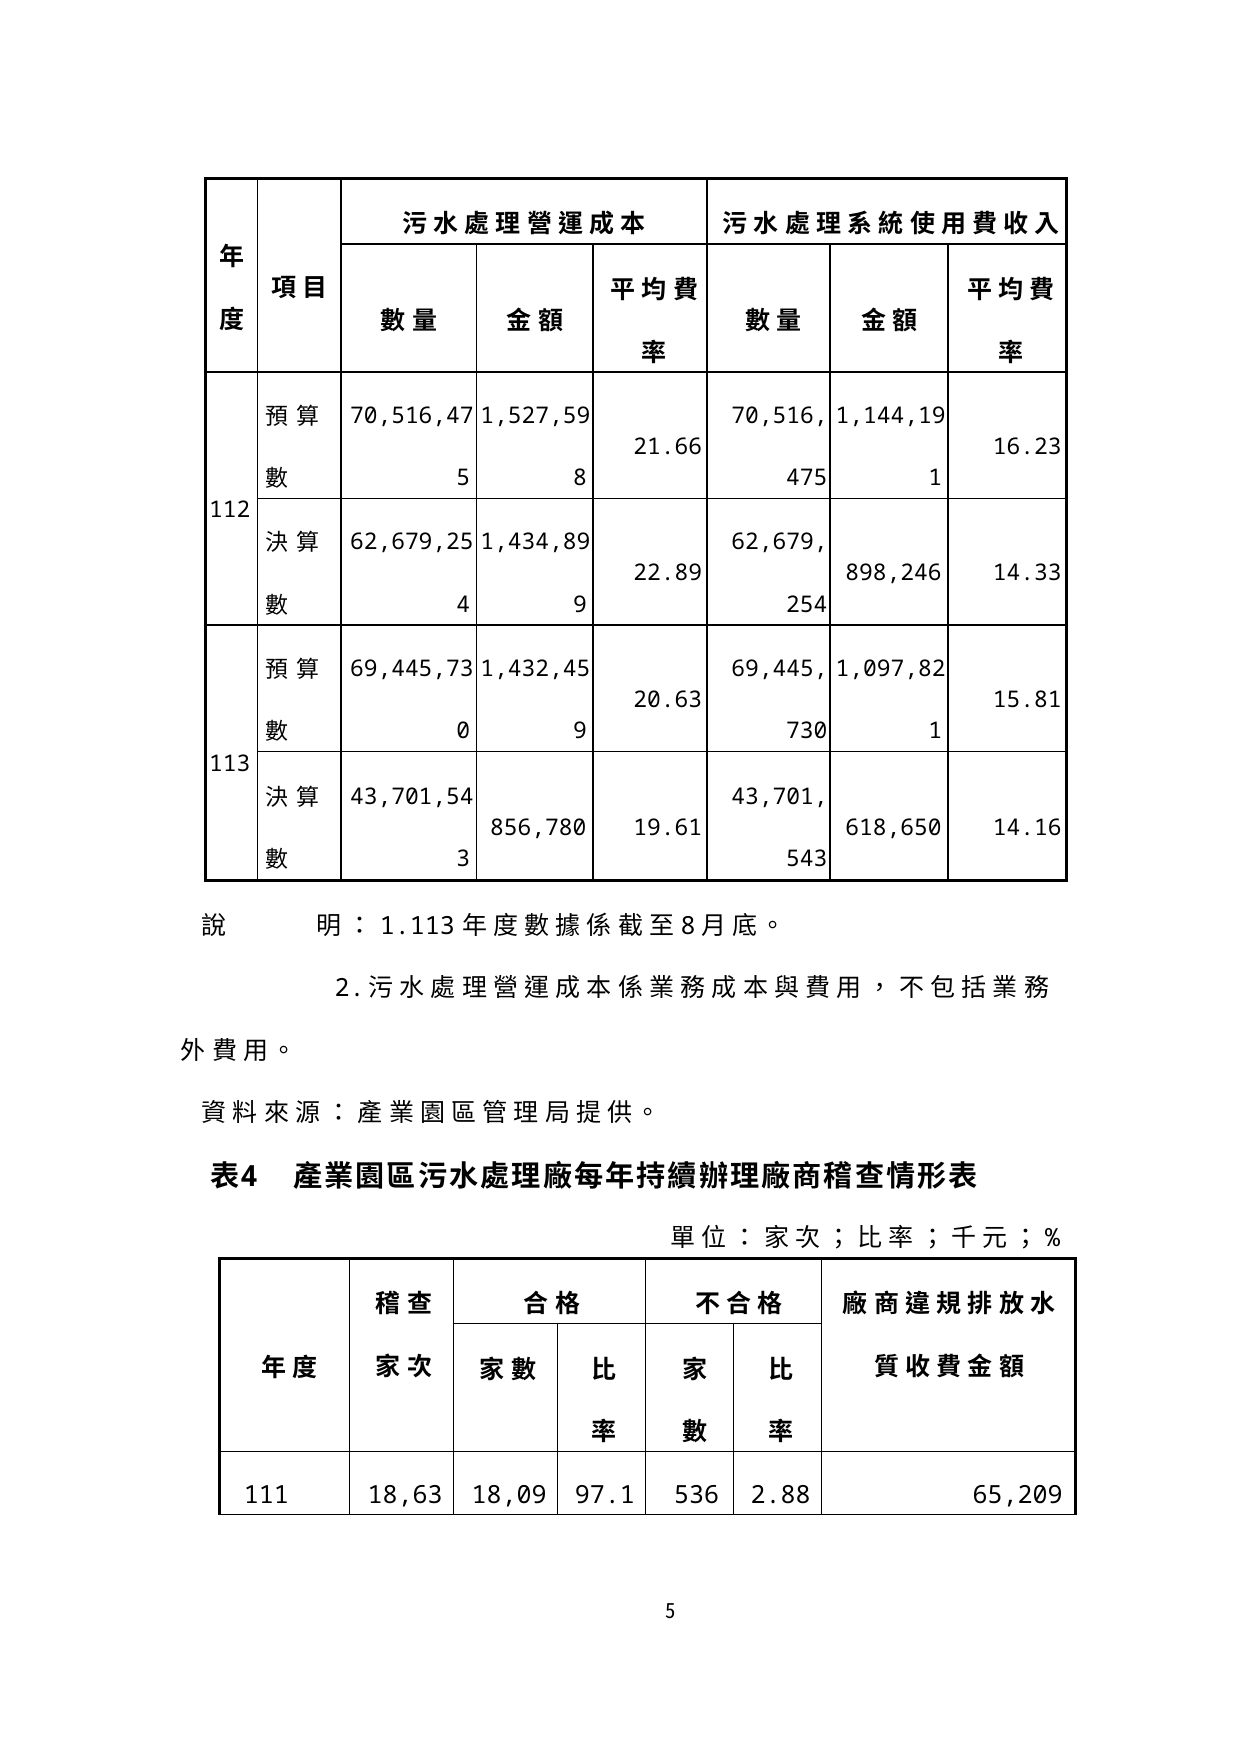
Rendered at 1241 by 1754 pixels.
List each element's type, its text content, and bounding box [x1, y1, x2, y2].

table_cell 22.89 [594, 499, 706, 624]
table_cell 856,780 [477, 752, 592, 879]
table_cell 1,434,899 [477, 499, 592, 624]
table_cell 平均費率 [594, 245, 706, 371]
table_cell 比率 [558, 1324, 645, 1451]
table_cell 數量 [342, 245, 476, 371]
table_cell 536 [646, 1452, 733, 1514]
table_cell 決算數 [258, 752, 340, 879]
table_header 不合格 [646, 1260, 821, 1322]
table_header 年度 [221, 1260, 349, 1451]
table_cell 18,09 [454, 1452, 557, 1514]
table_cell 112 [207, 373, 257, 624]
table_cell 1,097,821 [831, 626, 947, 751]
table_header 廠商違規排放水質收費金額 [822, 1260, 1074, 1451]
text 單位：家次；比率；千元；% [177, 1194, 1063, 1257]
table_cell 1,527,598 [477, 373, 592, 497]
table_cell 43,701,543 [708, 752, 829, 879]
table_cell 決算數 [258, 499, 340, 624]
table_cell 65,209 [822, 1452, 1074, 1514]
table_cell 69,445,730 [708, 626, 829, 751]
table_cell 70,516,475 [708, 373, 829, 497]
table_cell 113 [207, 626, 257, 879]
table_cell 898,246 [831, 499, 947, 624]
table_header 稽查家次 [350, 1260, 453, 1451]
table_header 年度 [207, 180, 257, 371]
table_cell 16.23 [949, 373, 1065, 497]
table_cell 70,516,475 [342, 373, 476, 497]
table_cell 預算數 [258, 626, 340, 751]
table_cell 預算數 [258, 373, 340, 497]
table_cell 平均費率 [949, 245, 1065, 371]
table_cell 1,144,191 [831, 373, 947, 497]
text 說 明：1.113年度數據係截至8月底。 [177, 882, 1063, 944]
table_header 合格 [454, 1260, 645, 1322]
table_cell 2.88 [734, 1452, 821, 1514]
table_header 污水處理系統使用費收入 [708, 180, 1065, 243]
table_cell 金額 [477, 245, 592, 371]
table_cell 618,650 [831, 752, 947, 879]
table_cell 97.1 [558, 1452, 645, 1514]
table_cell 14.16 [949, 752, 1065, 879]
table_cell 111 [221, 1452, 349, 1514]
text 資料來源：產業園區管理局提供。 [177, 1069, 1063, 1132]
table_cell 21.66 [594, 373, 706, 497]
table_header 污水處理營運成本 [342, 180, 706, 243]
table_cell 62,679,254 [708, 499, 829, 624]
table_cell 金額 [831, 245, 947, 371]
text 表4 產業園區污水處理廠每年持續辦理廠商稽查情形表 [177, 1132, 1063, 1194]
table_cell 家數 [454, 1324, 557, 1451]
table_header 項目 [258, 180, 340, 371]
table_cell 14.33 [949, 499, 1065, 624]
table_cell 20.63 [594, 626, 706, 751]
table_cell 19.61 [594, 752, 706, 879]
table_cell 家數 [646, 1324, 733, 1451]
table_cell 62,679,254 [342, 499, 476, 624]
table_cell 43,701,543 [342, 752, 476, 879]
text 2.污水處理營運成本係業務成本與費用，不包括業務外費用。 [177, 944, 1063, 1069]
table_cell 數量 [708, 245, 829, 371]
table_cell 比率 [734, 1324, 821, 1451]
table_cell 1,432,459 [477, 626, 592, 751]
table_cell 15.81 [949, 626, 1065, 751]
table_cell 69,445,730 [342, 626, 476, 751]
table_cell 18,63 [350, 1452, 453, 1514]
